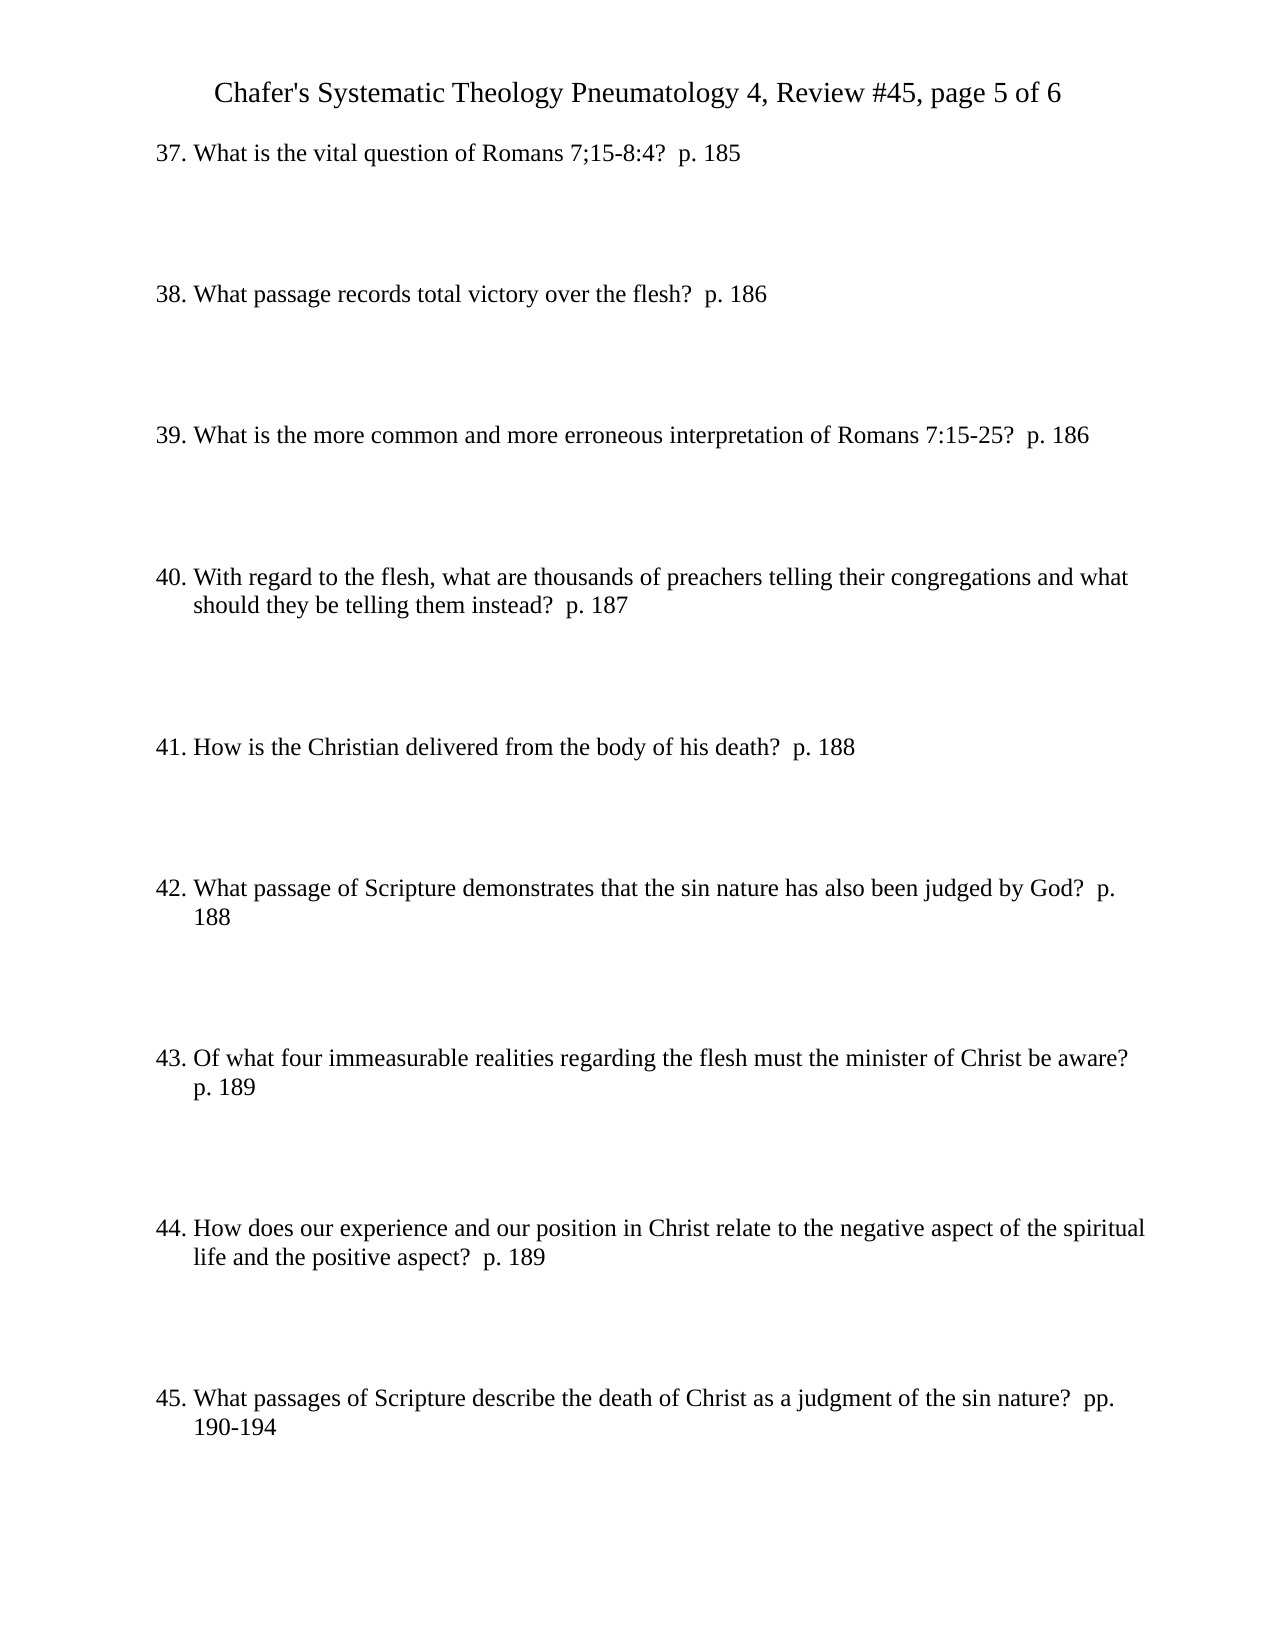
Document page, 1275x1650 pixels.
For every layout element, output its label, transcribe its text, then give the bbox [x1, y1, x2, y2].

list Of what four immeasurable realities regarding the flesh must the minister of Christ be aware? p. 189 [156, 1043, 1157, 1101]
list What is the vital question of Romans 7;15-8:4? p. 185 [156, 138, 1157, 167]
list What passage records total victory over the flesh? p. 186 [156, 279, 1157, 308]
list How is the Christian delivered from the body of his death? p. 188 [156, 732, 1157, 761]
list What is the more common and more erroneous interpretation of Romans 7:15-25? p. 186 [156, 421, 1157, 449]
list What passage of Scripture demonstrates that the sin nature has also been judged by God? p. 188 [156, 873, 1157, 931]
list With regard to the flesh, what are thousands of preachers telling their congregations and what should they be telling them instead? p. 187 [156, 562, 1157, 619]
list How does our experience and our position in Christ relate to the negative aspect of the spiritual life and the positive aspect? p. 189 [156, 1213, 1157, 1271]
list What passages of Scripture describe the death of Christ as a judgment of the sin nature? pp. 190-194 [156, 1383, 1157, 1441]
